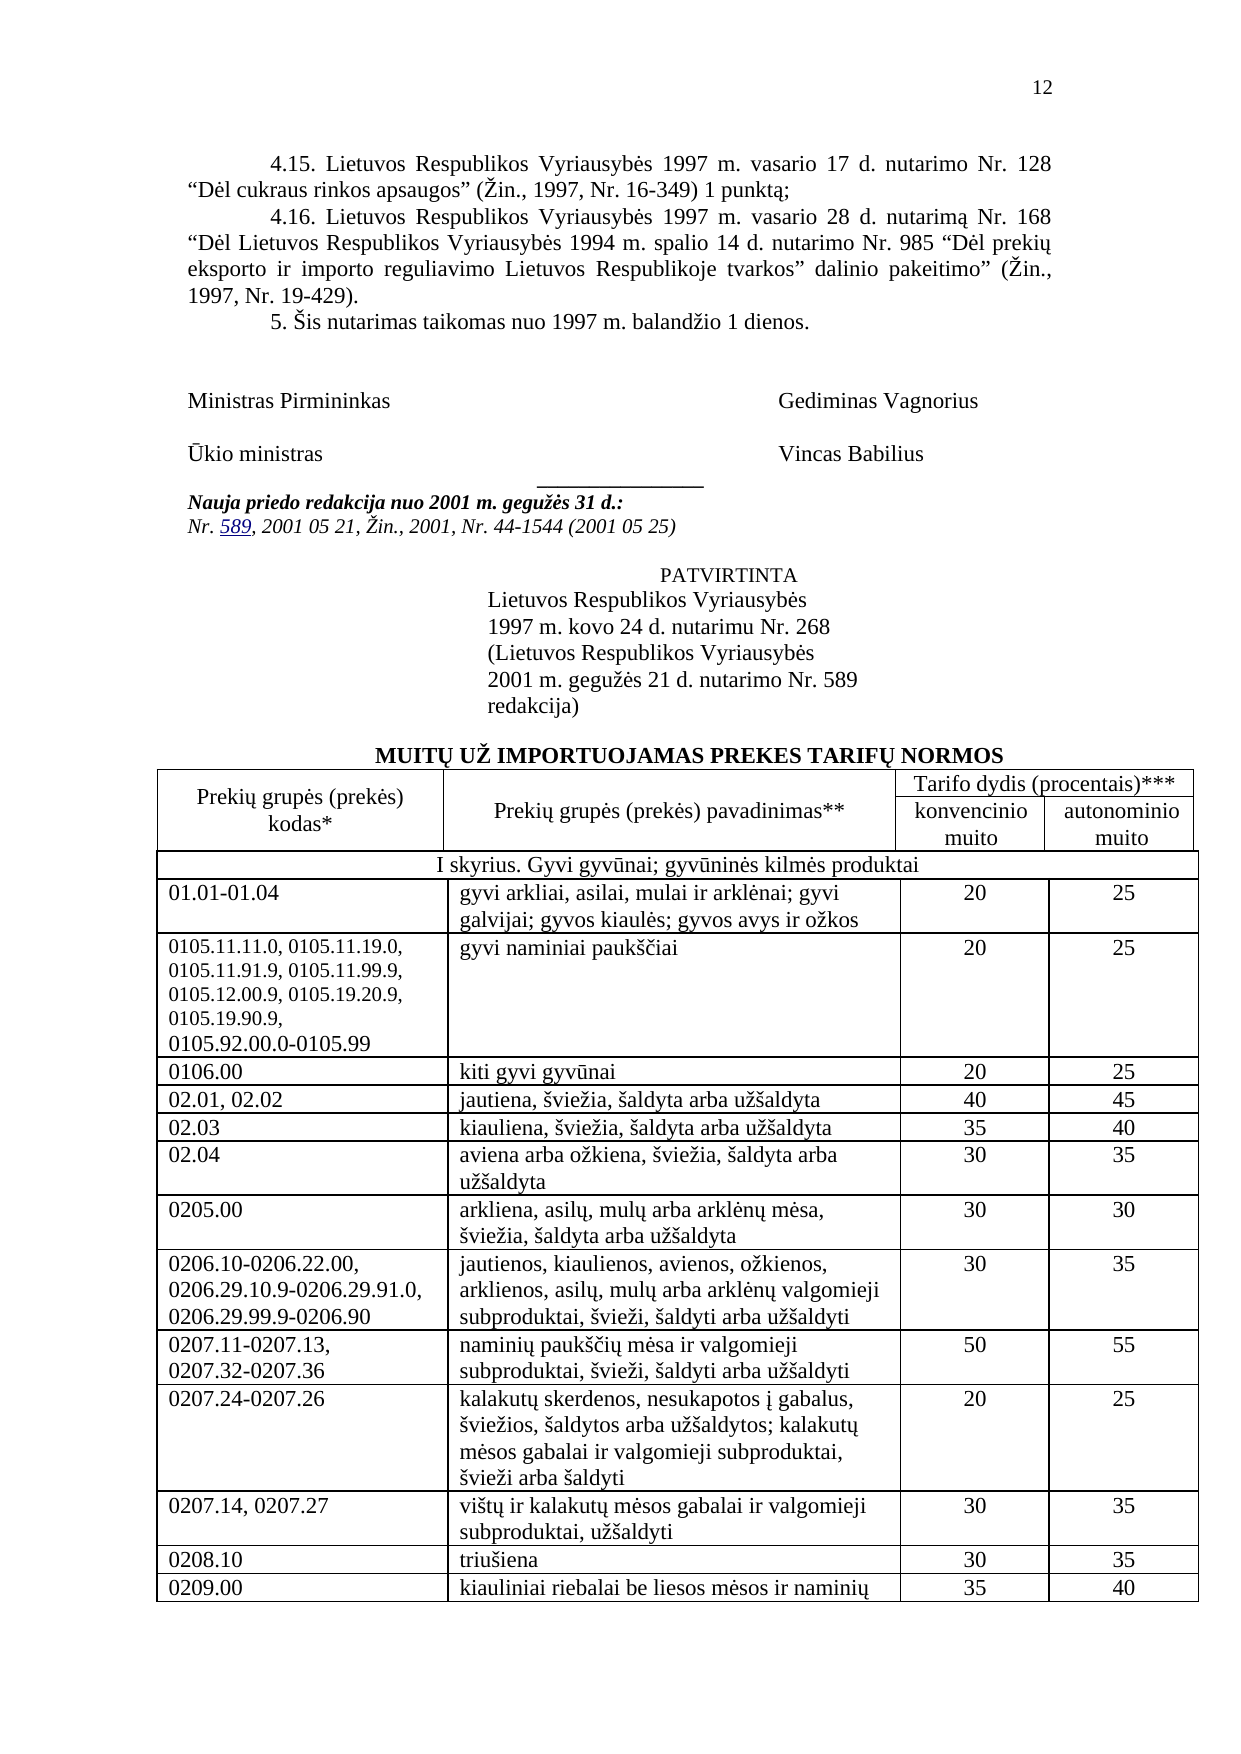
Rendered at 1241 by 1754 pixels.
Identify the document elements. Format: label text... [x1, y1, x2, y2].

table_cell 02.01, 02.02 [158, 1086, 447, 1112]
text Ūkio ministras Vincas Babilius [187, 440, 1053, 466]
table_cell gyvi naminiai paukščiai [449, 934, 900, 1056]
table_cell konvencinio muito [896, 797, 1044, 850]
table_header [1194, 769, 1198, 796]
table_cell 35 [1050, 1546, 1198, 1573]
text Patvirtinta [660, 562, 1053, 587]
text 4.15. Lietuvos Respublikos Vyriausybės 1997 m. vasario 17 d. nutarimo Nr. 128 “Dėl cukraus rinkos apsaugos” (Žin., 1997, Nr. 16-349) 1 punktą; [187, 150, 1053, 203]
table_cell 0208.10 [158, 1546, 447, 1573]
table_cell 0205.00 [158, 1196, 447, 1248]
table_cell 0106.00 [158, 1058, 447, 1084]
table_cell 25 [1050, 880, 1198, 932]
table_cell 50 [901, 1331, 1048, 1383]
table_cell 0207.14, 0207.27 [158, 1492, 447, 1545]
table_cell aviena arba ožkiena, šviežia, šaldyta arba užšaldyta [449, 1142, 900, 1194]
text 4.16. Lietuvos Respublikos Vyriausybės 1997 m. vasario 28 d. nutarimą Nr. 168 “Dėl Lietuvos Respublikos Vyriausybės 1994 m. spalio 14 d. nutarimo Nr. 985 “Dėl prekių eksporto ir importo reguliavimo Lietuvos Respublikoje tvarkos” dalinio pakeitimo” (Žin., 1997, Nr. 19-429). [187, 203, 1053, 308]
table_cell 30 [901, 1546, 1048, 1573]
table_cell 30 [901, 1492, 1048, 1545]
table_cell vištų ir kalakutų mėsos gabalai ir valgomieji subproduktai, užšaldyti [449, 1492, 900, 1545]
text Nr. 589, 2001 05 21, Žin., 2001, Nr. 44-1544 (2001 05 25) [187, 514, 1053, 538]
table_cell 25 [1050, 934, 1198, 1056]
text (Lietuvos Respublikos Vyriausybės [487, 639, 1053, 666]
table_cell 35 [901, 1574, 1048, 1601]
table_cell 25 [1050, 1058, 1198, 1084]
table_cell 02.04 [158, 1142, 447, 1194]
text Nauja priedo redakcija nuo 2001 m. gegužės 31 d.: [187, 490, 1053, 514]
table_cell 30 [901, 1196, 1048, 1248]
table_cell 01.01-01.04 [158, 880, 447, 932]
table_cell 0105.11.11.0, 0105.11.19.0, 0105.11.91.9, 0105.11.99.9, 0105.12.00.9, 0105.19.20.9, 0105.19.90.9, 0105.92.00.0-0105.99 [158, 934, 447, 1056]
table_cell 0206.10-0206.22.00, 0206.29.10.9-0206.29.91.0, 0206.29.99.9-0206.90 [158, 1250, 447, 1329]
text MUITŲ UŽ IMPORTUOJAMAS PREKES TARIFŲ NORMOS [187, 742, 1192, 769]
table_cell 35 [1050, 1142, 1198, 1194]
table_cell jautiena, šviežia, šaldyta arba užšaldyta [449, 1086, 900, 1112]
table_cell autonominio muito [1045, 797, 1193, 850]
table_cell 35 [1050, 1492, 1198, 1545]
subtitle 5. Šis nutarimas taikomas nuo 1997 m. balandžio 1 dienos. [187, 308, 1053, 334]
table_cell 30 [1050, 1196, 1198, 1248]
table_cell 35 [901, 1114, 1048, 1140]
table_cell 25 [1050, 1385, 1198, 1490]
table_cell 02.03 [158, 1114, 447, 1140]
table_cell I skyrius. Gyvi gyvūnai; gyvūninės kilmės produktai [158, 852, 1198, 878]
table_cell [1194, 796, 1198, 850]
table_cell arkliena, asilų, mulų arba arklėnų mėsa, šviežia, šaldyta arba užšaldyta [449, 1196, 900, 1248]
table_cell 20 [901, 1385, 1048, 1490]
table_cell 40 [1050, 1574, 1198, 1601]
table_cell kiti gyvi gyvūnai [449, 1058, 900, 1084]
table_cell 20 [901, 1058, 1048, 1084]
table_header Prekių grupės (prekės) pavadinimas** [444, 770, 895, 850]
text Ministras Pirmininkas Gediminas Vagnorius [187, 387, 1053, 413]
table_cell 40 [901, 1086, 1048, 1112]
table_header Prekių grupės (prekės) kodas* [158, 770, 443, 850]
text 2001 m. gegužės 21 d. nutarimo Nr. 589 [487, 666, 1053, 692]
table_cell 20 [901, 880, 1048, 932]
text 1997 m. kovo 24 d. nutarimu Nr. 268 [487, 613, 1053, 639]
text redakcija) [487, 692, 1053, 718]
table_cell 55 [1050, 1331, 1198, 1383]
table_cell gyvi arkliai, asilai, mulai ir arklėnai; gyvi galvijai; gyvos kiaulės; gyvos avys ir ožkos [449, 880, 900, 932]
table_cell 0207.11-0207.13, 0207.32-0207.36 [158, 1331, 447, 1383]
table_cell 35 [1050, 1250, 1198, 1329]
table_cell kiauliena, šviežia, šaldyta arba užšaldyta [449, 1114, 900, 1140]
table_cell 45 [1050, 1086, 1198, 1112]
table_cell 0207.24-0207.26 [158, 1385, 447, 1490]
table_cell 30 [901, 1250, 1048, 1329]
table_cell naminių paukščių mėsa ir valgomieji subproduktai, švieži, šaldyti arba užšaldyti [449, 1331, 900, 1383]
table_cell jautienos, kiaulienos, avienos, ožkienos, arklienos, asilų, mulų arba arklėnų valgomieji subproduktai, švieži, šaldyti arba užšaldyti [449, 1250, 900, 1329]
table_cell 30 [901, 1142, 1048, 1194]
table_cell 20 [901, 934, 1048, 1056]
table_header Tarifo dydis (procentais)*** [896, 770, 1193, 796]
table_cell 0209.00 [158, 1574, 447, 1601]
table_cell kiauliniai riebalai be liesos mėsos ir naminių [449, 1574, 900, 1601]
text Lietuvos Respublikos Vyriausybės [487, 587, 1053, 613]
table_cell triušiena [449, 1546, 900, 1573]
table_cell kalakutų skerdenos, nesukapotos į gabalus, šviežios, šaldytos arba užšaldytos; kalakutų mėsos gabalai ir valgomieji subproduktai, švieži arba šaldyti [449, 1385, 900, 1490]
table_cell 40 [1050, 1114, 1198, 1140]
text ________________ [187, 466, 1053, 490]
